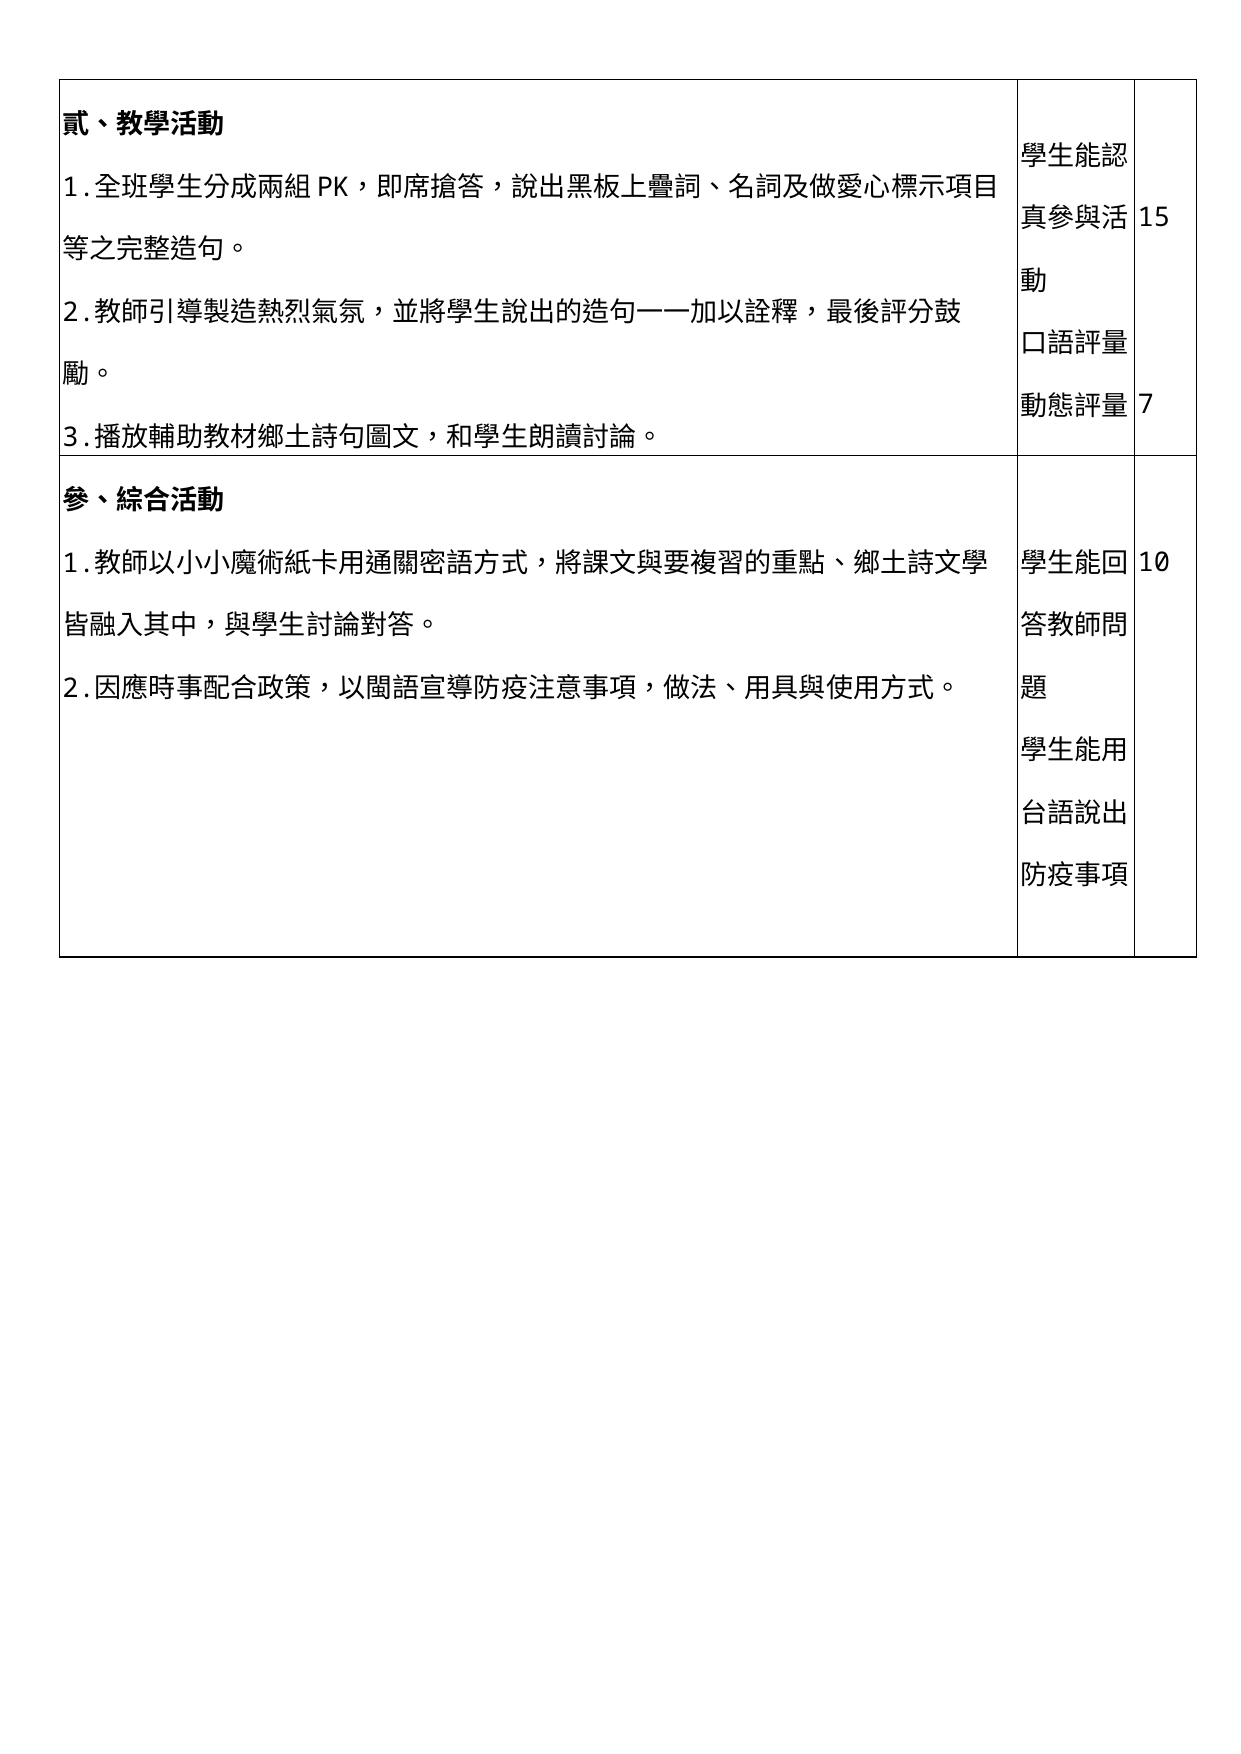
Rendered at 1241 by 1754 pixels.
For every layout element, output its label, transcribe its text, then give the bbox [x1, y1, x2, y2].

table_cell 貳、教學活動 1.全班學生分成兩組PK，即席搶答，說出黑板上疊詞、名詞及做愛心標示項目等之完整造句。 2.教師引導製造熱烈氣氛，並將學生說出的造句一一加以詮釋，最後評分鼓勵。 3.播放輔助教材鄉土詩句圖文，和學生朗讀討論。 [60, 80, 1017, 455]
table_cell 學生能認真參與活動 口語評量 動態評量 [1018, 80, 1134, 455]
table_cell 15 7 [1135, 80, 1196, 455]
table_cell 學生能回答教師問題 學生能用台語說出防疫事項 [1018, 456, 1134, 956]
table_cell 參、綜合活動 1.教師以小小魔術紙卡用通關密語方式，將課文與要複習的重點、鄉土詩文學皆融入其中，與學生討論對答。 2.因應時事配合政策，以閩語宣導防疫注意事項，做法、用具與使用方式。 [60, 456, 1017, 956]
table_cell 10 [1135, 456, 1196, 956]
